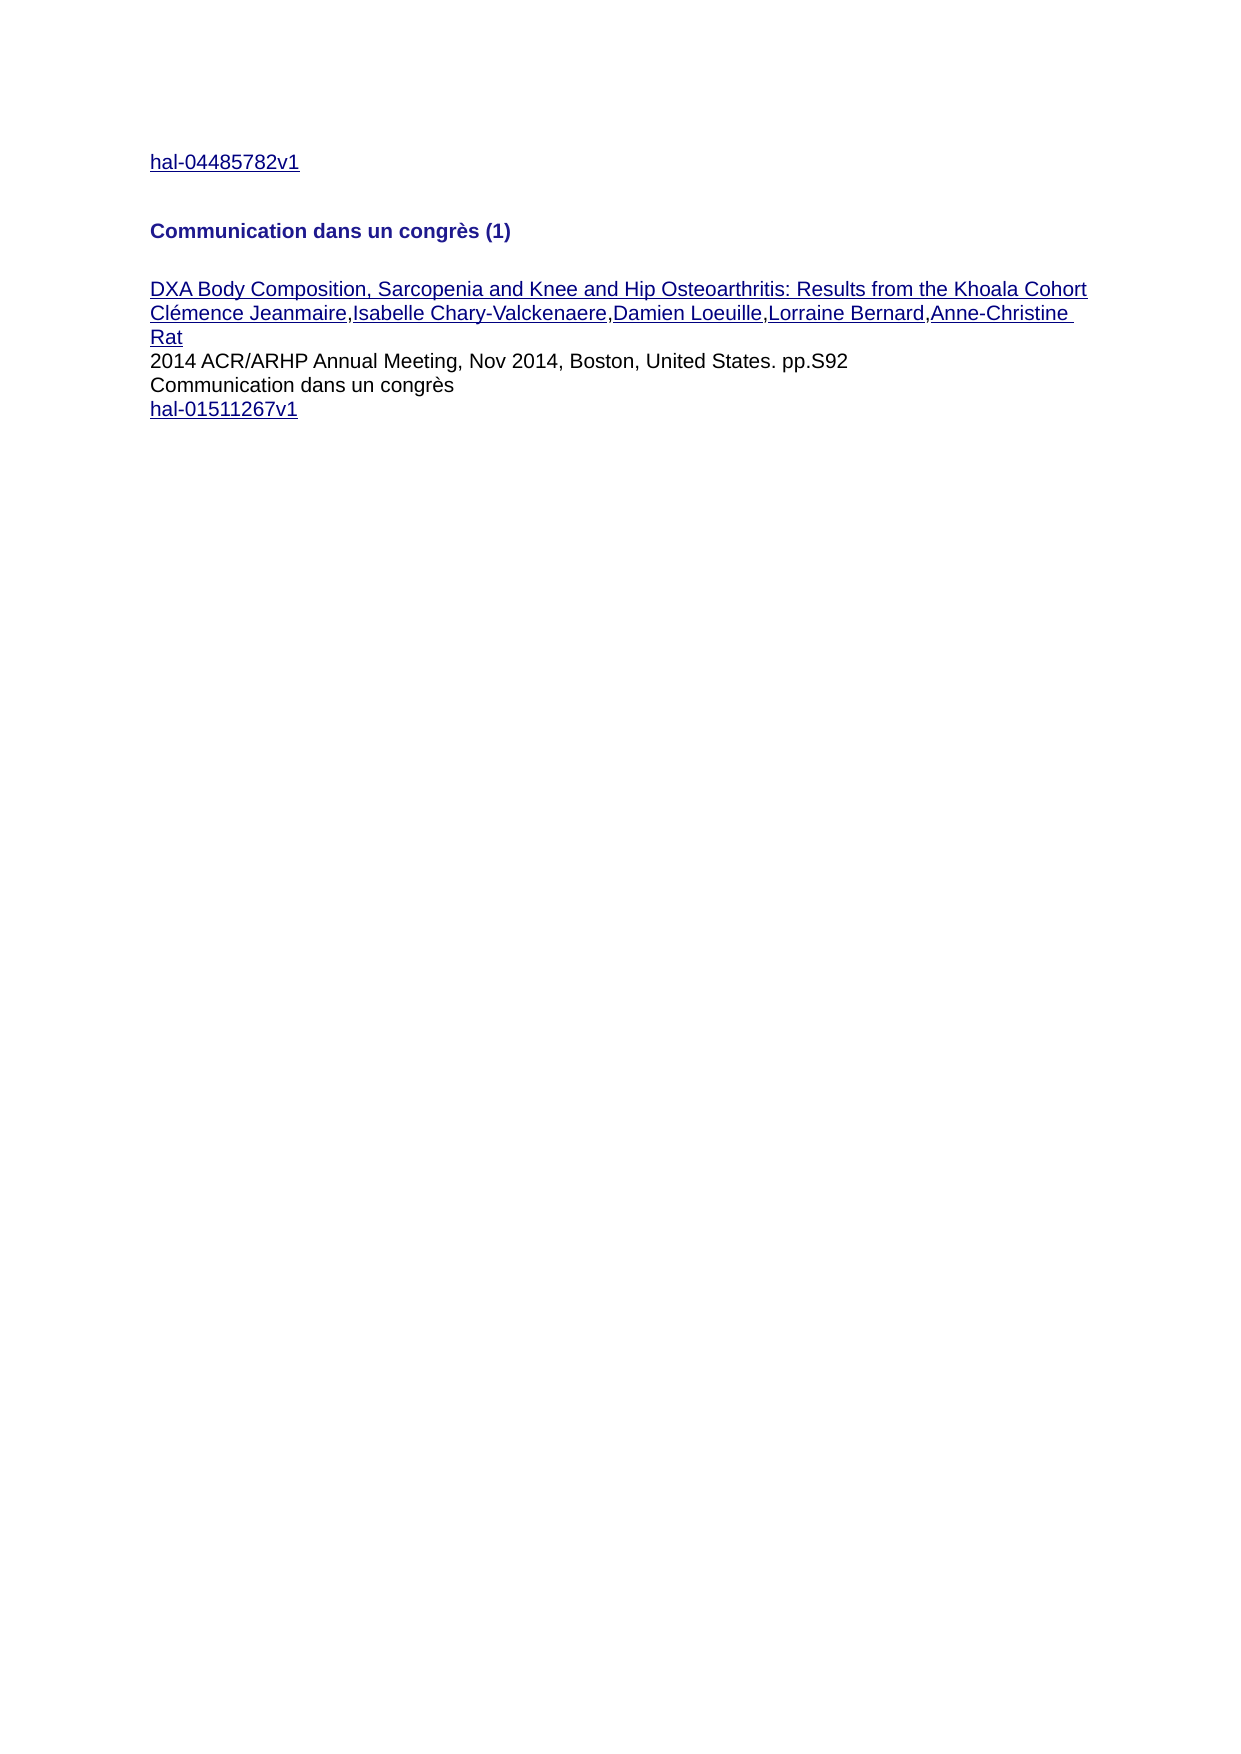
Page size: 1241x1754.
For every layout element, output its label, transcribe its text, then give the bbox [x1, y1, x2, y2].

subtitle Communication dans un congrès (1) [150, 219, 1090, 243]
table_header DXA Body Composition, Sarcopenia and Knee and Hip Osteoarthritis: Results from the Khoala Cohort Clémence Jeanmaire,Isabelle Chary-Valckenaere,Damien Loeuille,Lorraine Bernard,Anne-Christine Rat 2014 ACR/ARHP Annual Meeting, Nov 2014, Boston, United States. pp.S92 Communication dans un congrès hal-01511267v1 [150, 277, 1090, 421]
table_cell hal-04485782v1 [150, 150, 1090, 174]
